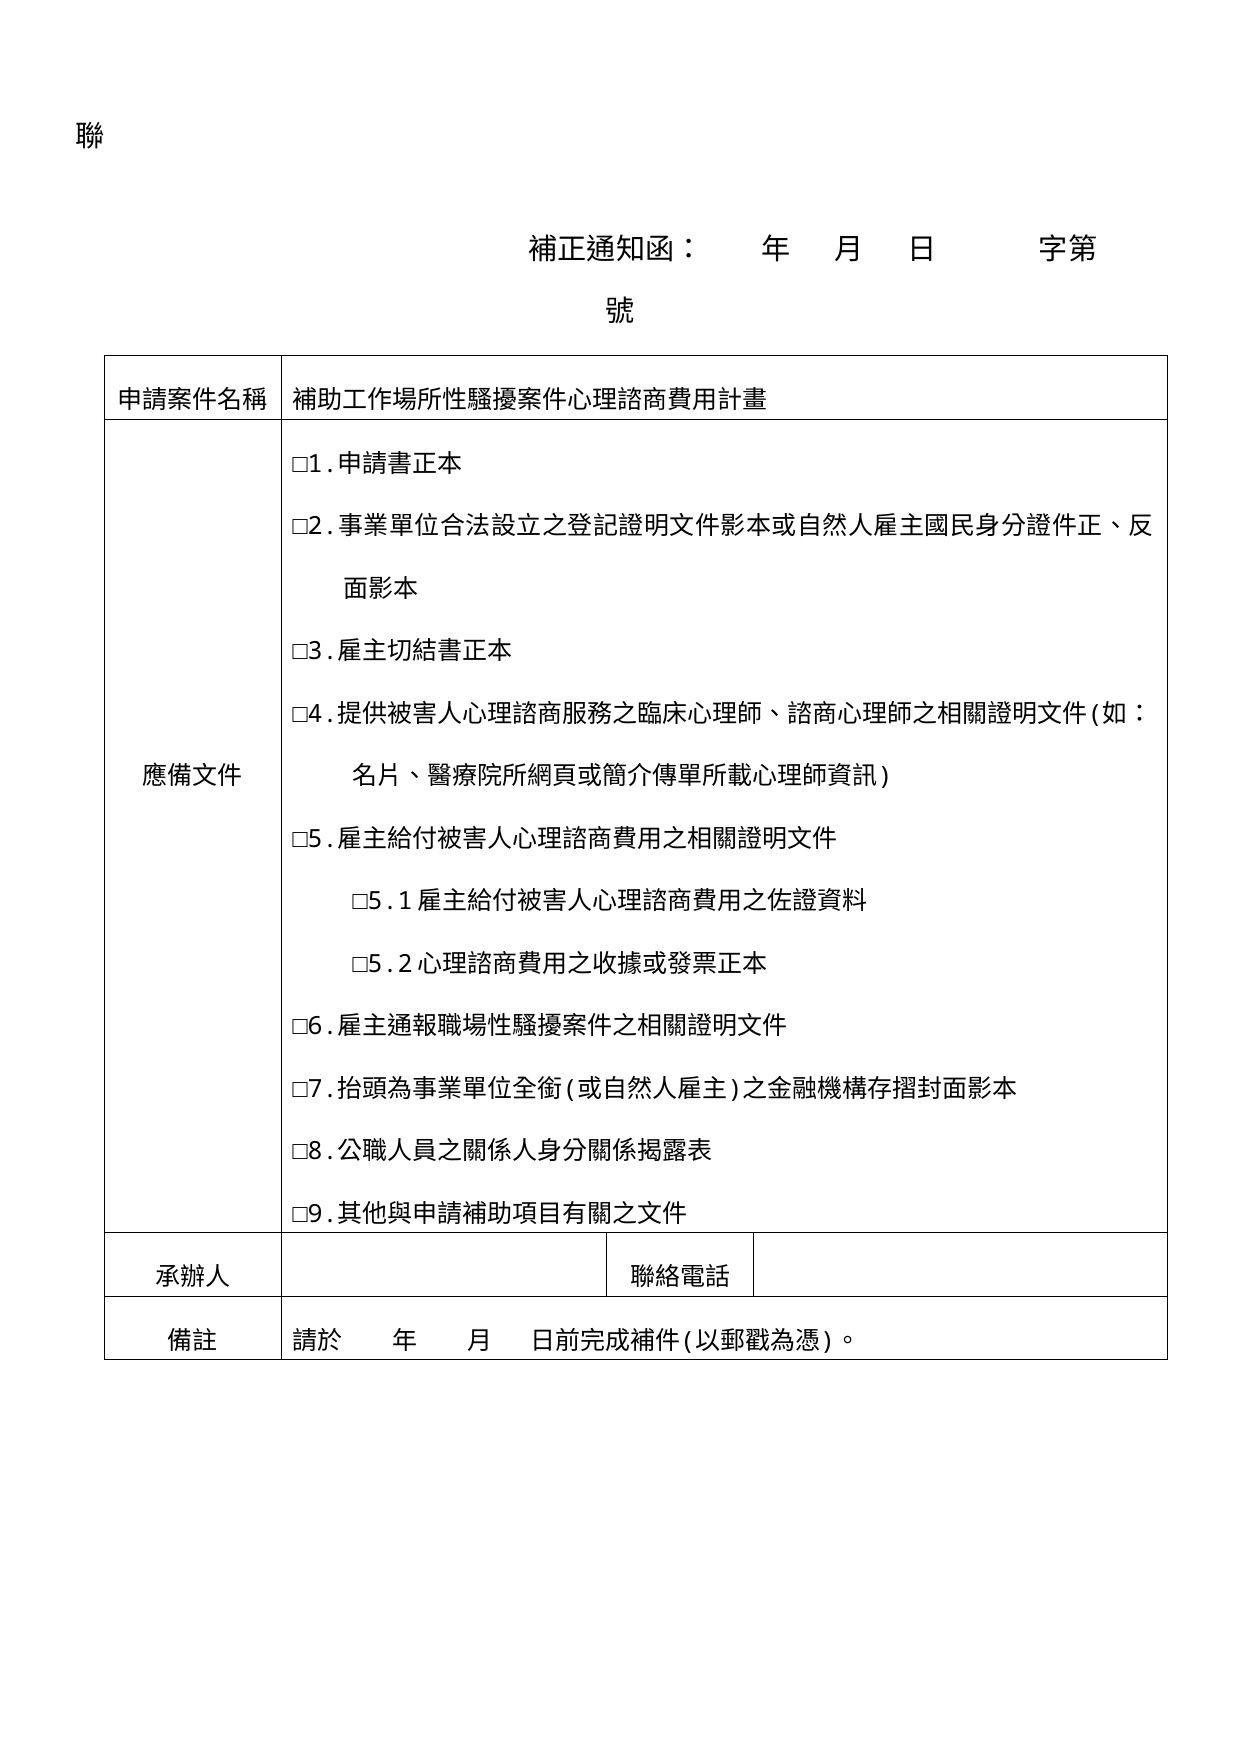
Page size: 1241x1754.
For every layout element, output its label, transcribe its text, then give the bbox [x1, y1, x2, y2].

table_cell 承辦人 [105, 1233, 281, 1296]
text 聯 [75, 92, 1165, 155]
table_cell [754, 1233, 1167, 1296]
table_cell 請於 年 月 日前完成補件(以郵戳為憑)。 [282, 1297, 1167, 1359]
table_header 申請案件名稱 [105, 356, 281, 418]
text 補正通知函： 年 月 日 字第 號 [75, 205, 1165, 330]
table_cell □1.申請書正本 □2.事業單位合法設立之登記證明文件影本或自然人雇主國民身分證件正、反面影本 □3.雇主切結書正本 □4.提供被害人心理諮商服務之臨床心理師、諮商心理師之相關證明文件(如： 名片、醫療院所網頁或簡介傳單所載心理師資訊) □5.雇主給付被害人心理諮商費用之相關證明文件 □5.1雇主給付被害人心理諮商費用之佐證資料 □5.2心理諮商費用之收據或發票正本 □6.雇主通報職場性騷擾案件之相關證明文件 □7.抬頭為事業單位全銜(或自然人雇主)之金融機構存摺封面影本 □8.公職人員之關係人身分關係揭露表 □9.其他與申請補助項目有關之文件 [282, 420, 1167, 1232]
table_cell 備註 [105, 1297, 281, 1359]
table_cell [282, 1233, 606, 1296]
table_cell 應備文件 [105, 420, 281, 1232]
table_cell 聯絡電話 [607, 1233, 753, 1296]
table_header 補助工作場所性騷擾案件心理諮商費用計畫 [282, 356, 1167, 418]
